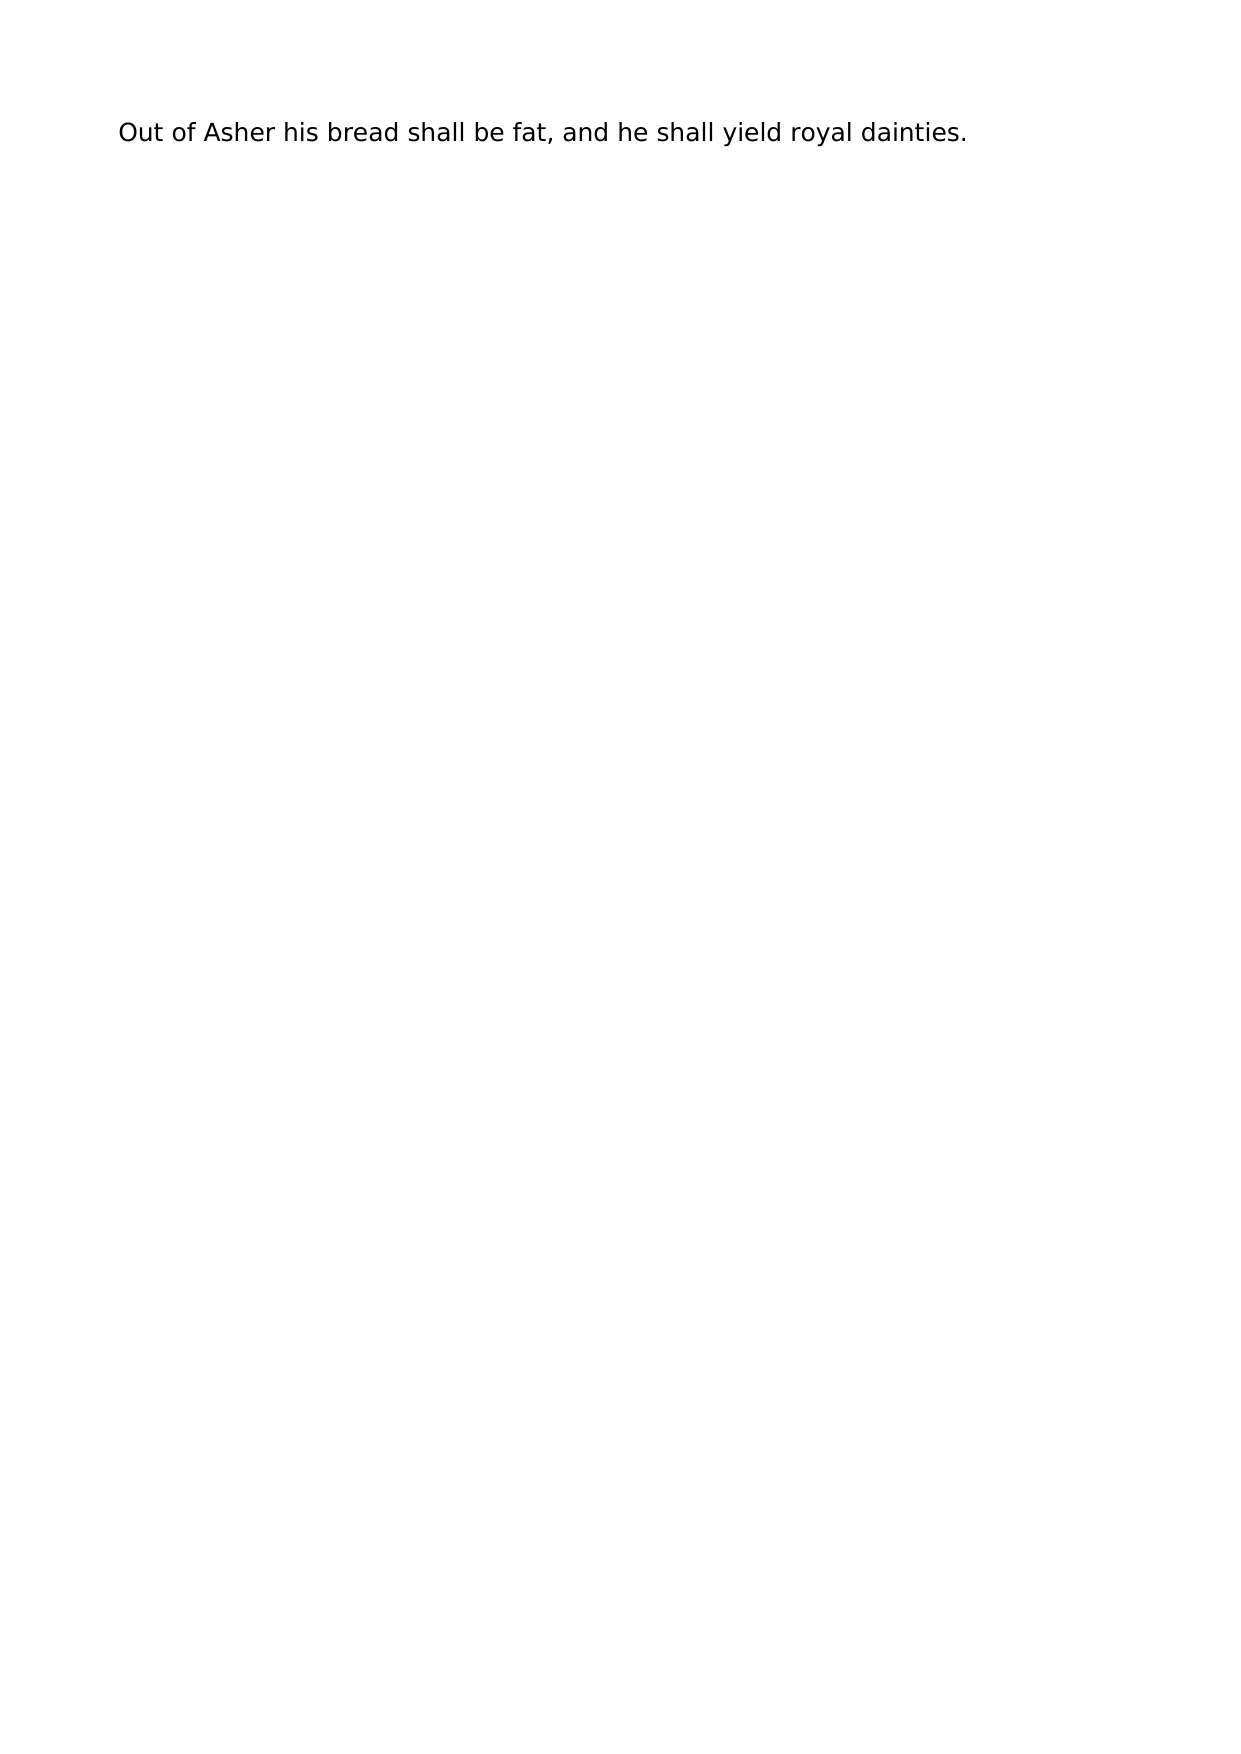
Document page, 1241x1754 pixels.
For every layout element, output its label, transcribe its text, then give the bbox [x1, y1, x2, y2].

text Out of Asher his bread shall be fat, and he shall yield royal dainties. [118, 118, 1122, 147]
